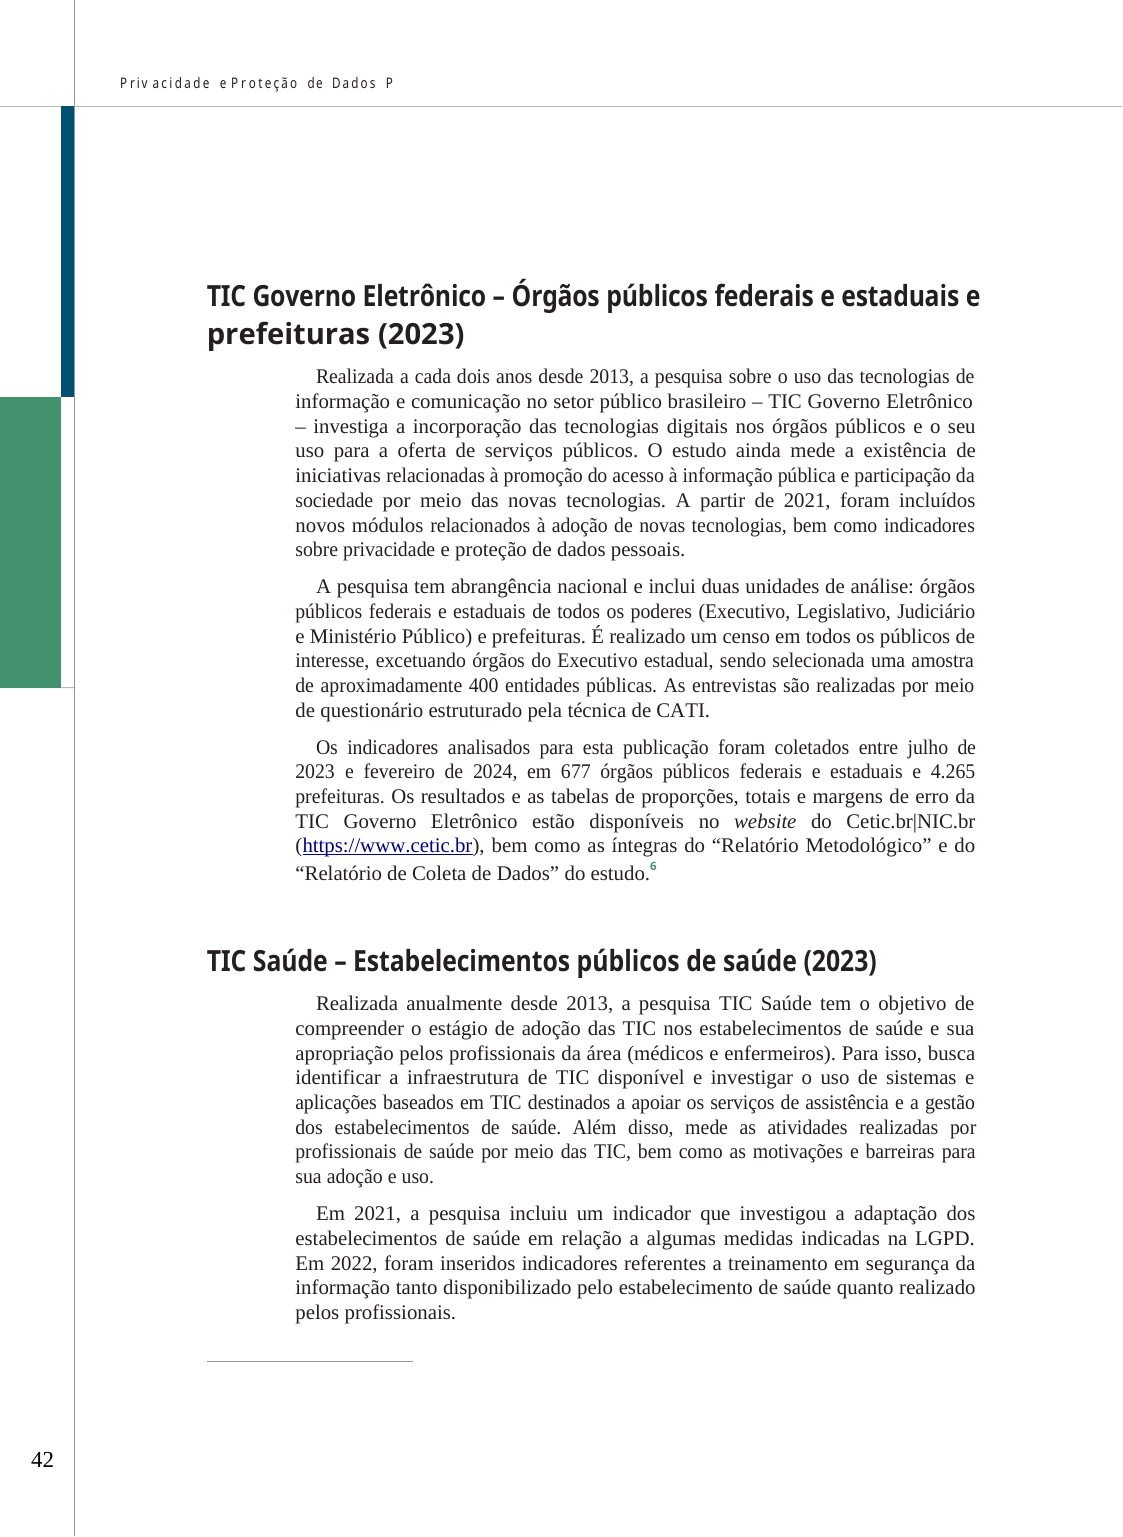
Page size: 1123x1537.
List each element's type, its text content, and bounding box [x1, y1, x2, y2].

text Em 2021, a pesquisa incluiu um indicador que investigou a adaptação dos estabelecimentos de saúde em relação a algumas medidas indicadas na LGPD. Em 2022, foram inseridos indicadores referentes a treinamento em segurança da informação tanto disponibilizado pelo estabelecimento de saúde quanto realizado pelos profissionais. [295, 1201, 976, 1324]
text Realizada anualmente desde 2013, a pesquisa TIC Saúde tem o objetivo de compreender o estágio de adoção das TIC nos estabelecimentos de saúde e sua apropriação pelos profissionais da área (médicos e enfermeiros). Para isso, busca identificar a infraestrutura de TIC disponível e investigar o uso de sistemas e aplicações baseados em TIC destinados a apoiar os serviços de assistência e a gestão dos estabelecimentos de saúde. Além disso, mede as atividades realizadas por profissionais de saúde por meio das TIC, bem como as motivações e barreiras para sua adoção e uso. [295, 991, 976, 1188]
text Realizada a cada dois anos desde 2013, a pesquisa sobre o uso das tecnologias de informação e comunicação no setor público brasileiro – TIC Governo Eletrônico [295, 364, 976, 413]
text A pesquisa tem abrangência nacional e inclui duas unidades de análise: órgãos públicos federais e estaduais de todos os poderes (Executivo, Legislativo, Judiciário e Ministério Público) e prefeituras. É realizado um censo em todos os públicos de interesse, excetuando órgãos do Executivo estadual, sendo selecionada uma amostra de aproximadamente 400 entidades públicas. As entrevistas são realizadas por meio de questionário estruturado pela técnica de CATI. [295, 574, 976, 722]
subtitle TIC Saúde – Estabelecimentos públicos de saúde (2023) [207, 941, 987, 980]
subtitle TIC Governo Eletrônico – Órgãos públicos federais e estaduais e prefeituras (2023) [207, 276, 987, 353]
text – investiga a incorporação das tecnologias digitais nos órgãos públicos e o seu uso para a oferta de serviços públicos. O estudo ainda mede a existência de iniciativas relacionadas à promoção do acesso à informação pública e participação da sociedade por meio das novas tecnologias. A partir de 2021, foram incluídos novos módulos relacionados à adoção de novas tecnologias, bem como indicadores sobre privacidade e proteção de dados pessoais. [295, 414, 976, 561]
text Os indicadores analisados para esta publicação foram coletados entre julho de 2023 e fevereiro de 2024, em 677 órgãos públicos federais e estaduais e 4.265 prefeituras. Os resultados e as tabelas de proporções, totais e margens de erro da TIC Governo Eletrônico estão disponíveis no website do Cetic.br|NIC.br (https://www.cetic.br), bem como as íntegras do “Relatório Metodológico” e do “Relatório de Coleta de Dados” do estudo.6 [295, 734, 976, 885]
